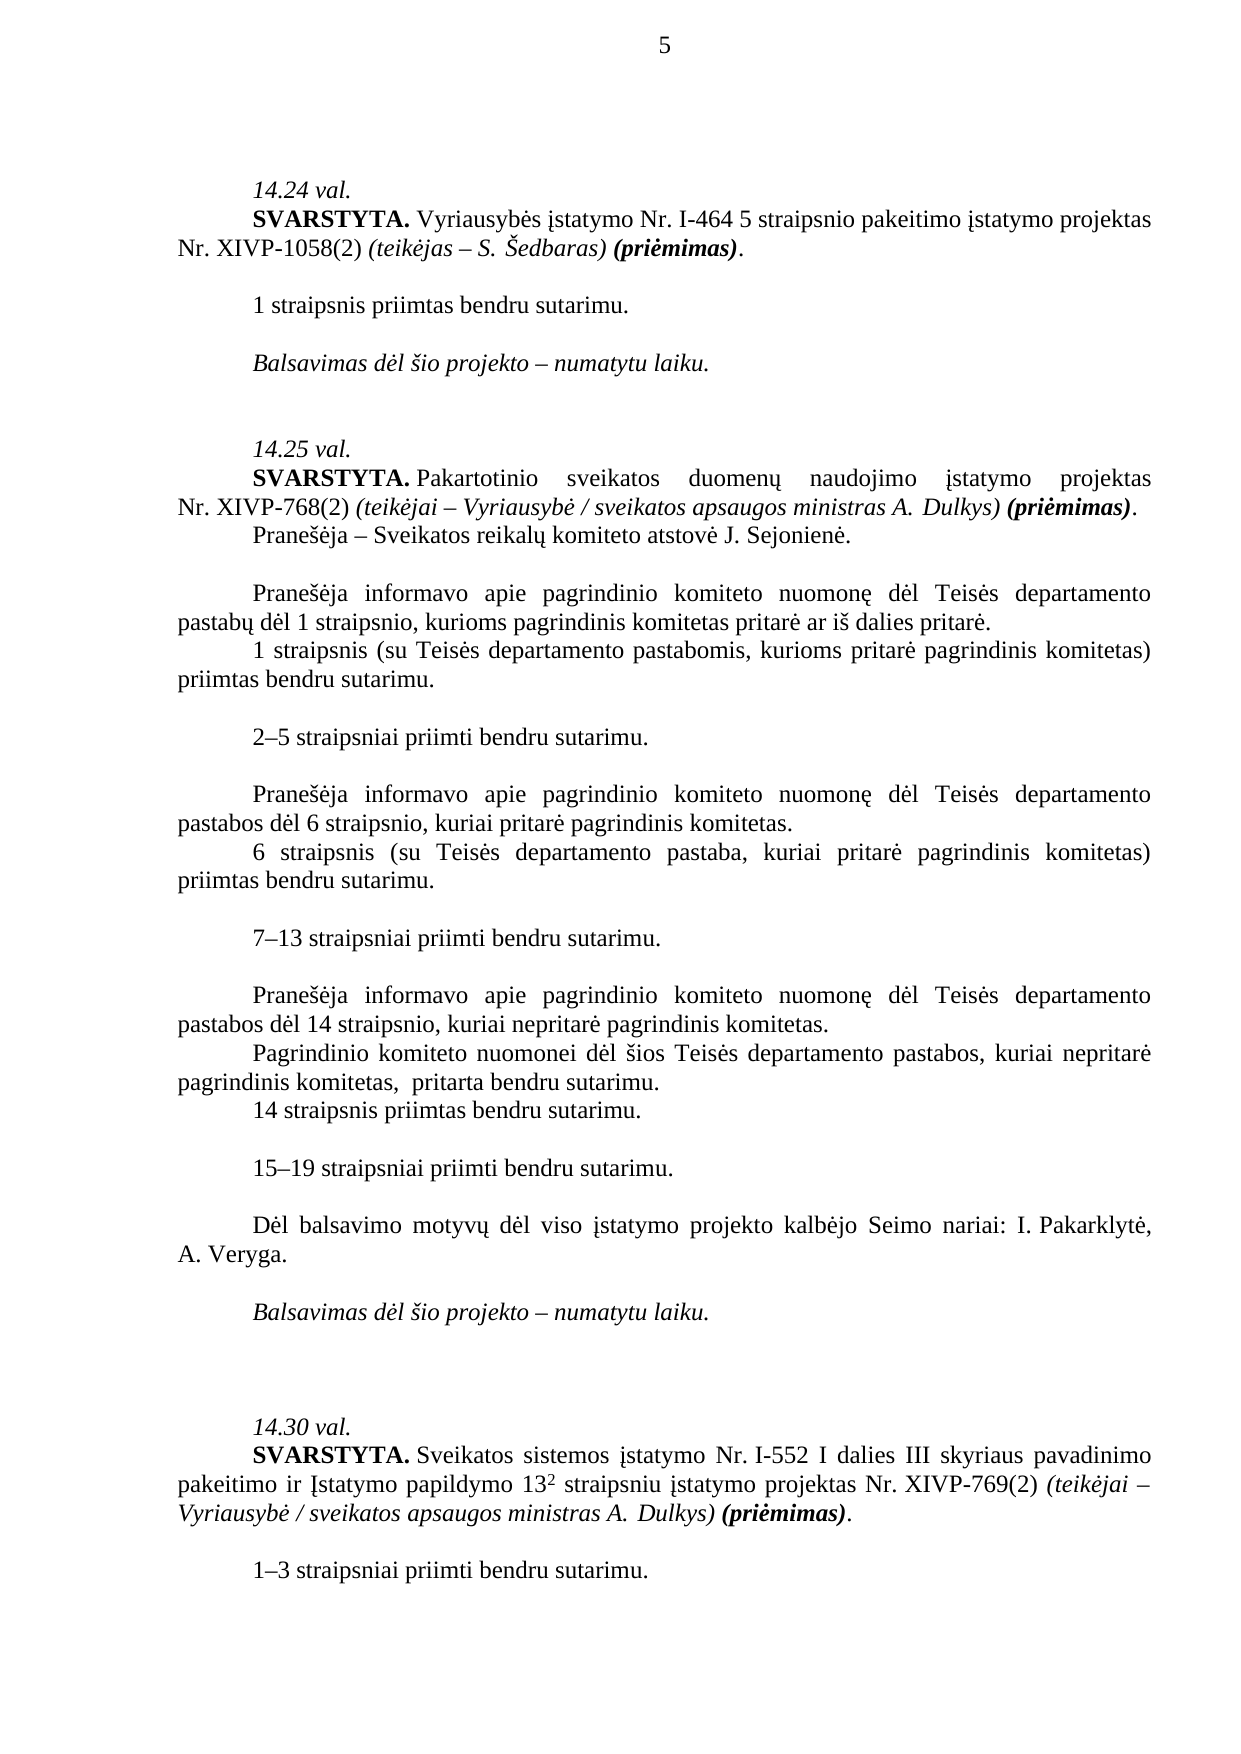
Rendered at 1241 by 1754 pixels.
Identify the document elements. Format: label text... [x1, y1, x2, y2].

text Dėl balsavimo motyvų dėl viso įstatymo projekto kalbėjo Seimo nariai: I. Pakarklytė, A. Veryga. [177, 1211, 1152, 1268]
text Balsavimas dėl šio projekto – numatytu laiku. [177, 1297, 1152, 1326]
text 15–19 straipsniai priimti bendru sutarimu. [177, 1153, 1152, 1182]
text SVARSTYTA. Pakartotinio sveikatos duomenų naudojimo įstatymo projektas Nr. XIVP-768(2) (teikėjai – Vyriausybė / sveikatos apsaugos ministras A. Dulkys) (priėmimas). [177, 463, 1152, 521]
text 1 straipsnis priimtas bendru sutarimu. [177, 291, 1152, 319]
text 6 straipsnis (su Teisės departamento pastaba, kuriai pritarė pagrindinis komitetas) priimtas bendru sutarimu. [177, 837, 1152, 894]
text 14 straipsnis priimtas bendru sutarimu. [177, 1096, 1152, 1124]
text Pranešėja informavo apie pagrindinio komiteto nuomonę dėl Teisės departamento pastabos dėl 6 straipsnio, kuriai pritarė pagrindinis komitetas. [177, 779, 1152, 837]
text 2–5 straipsniai priimti bendru sutarimu. [177, 722, 1152, 751]
text SVARSTYTA. Sveikatos sistemos įstatymo Nr. I-552 I dalies III skyriaus pavadinimo pakeitimo ir Įstatymo papildymo 132 straipsniu įstatymo projektas Nr. XIVP-769(2) (teikėjai – Vyriausybė / sveikatos apsaugos ministras A. Dulkys) (priėmimas). [177, 1441, 1152, 1527]
text Pranešėja – Sveikatos reikalų komiteto atstovė J. Sejonienė. [177, 521, 1152, 549]
text 1 straipsnis (su Teisės departamento pastabomis, kurioms pritarė pagrindinis komitetas) priimtas bendru sutarimu. [177, 636, 1152, 693]
text 14.30 val. [177, 1412, 1152, 1441]
text Balsavimas dėl šio projekto – numatytu laiku. [177, 348, 1152, 377]
text SVARSTYTA. Vyriausybės įstatymo Nr. I-464 5 straipsnio pakeitimo įstatymo projektas Nr. XIVP-1058(2) (teikėjas – S. Šedbaras) (priėmimas). [177, 204, 1152, 262]
text 7–13 straipsniai priimti bendru sutarimu. [177, 923, 1152, 952]
text 14.24 val. [177, 176, 1152, 204]
text 14.25 val. [177, 434, 1152, 463]
text Pranešėja informavo apie pagrindinio komiteto nuomonę dėl Teisės departamento pastabų dėl 1 straipsnio, kurioms pagrindinis komitetas pritarė ar iš dalies pritarė. [177, 578, 1152, 636]
text Pagrindinio komiteto nuomonei dėl šios Teisės departamento pastabos, kuriai nepritarė pagrindinis komitetas, pritarta bendru sutarimu. [177, 1038, 1152, 1096]
text 1–3 straipsniai priimti bendru sutarimu. [177, 1556, 1152, 1584]
text Pranešėja informavo apie pagrindinio komiteto nuomonę dėl Teisės departamento pastabos dėl 14 straipsnio, kuriai nepritarė pagrindinis komitetas. [177, 981, 1152, 1038]
